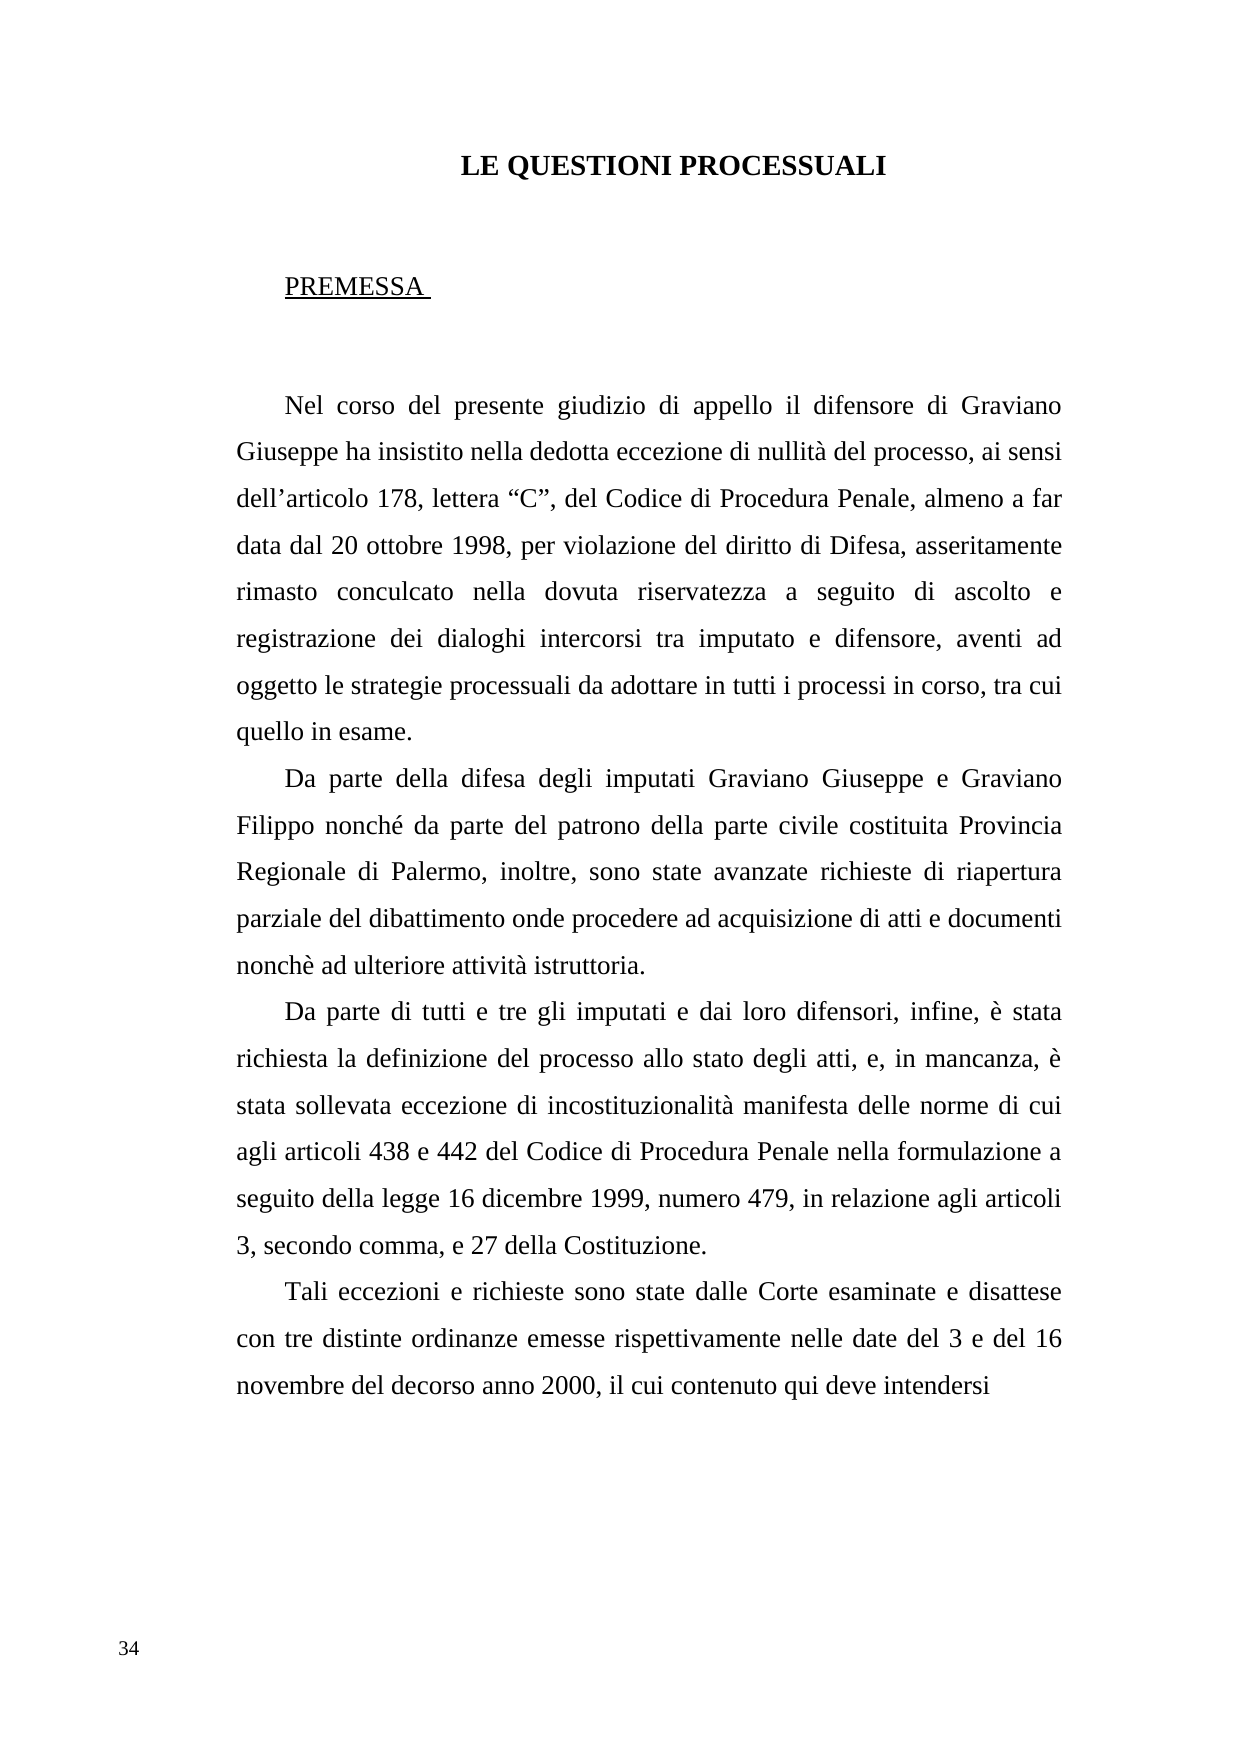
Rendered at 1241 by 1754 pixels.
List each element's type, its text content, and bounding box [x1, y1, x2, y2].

text LE QUESTIONI PROCESSUALI [236, 148, 1063, 181]
text Nel corso del presente giudizio di appello il difensore di Graviano Giuseppe ha insistito nella dedotta eccezione di nullità del processo, ai sensi dell’articolo 178, lettera “C”, del Codice di Procedura Penale, almeno a far data dal 20 ottobre 1998, per violazione del diritto di Difesa, asseritamente rimasto conculcato nella dovuta riservatezza a seguito di ascolto e registrazione dei dialoghi intercorsi tra imputato e difensore, aventi ad oggetto le strategie processuali da adottare in tutti i processi in corso, tra cui quello in esame. [236, 389, 1063, 747]
text PREMESSA [236, 270, 1063, 301]
text Da parte della difesa degli imputati Graviano Giuseppe e Graviano Filippo nonché da parte del patrono della parte civile costituita Provincia Regionale di Palermo, inoltre, sono state avanzate richieste di riapertura parziale del dibattimento onde procedere ad acquisizione di atti e documenti nonchè ad ulteriore attività istruttoria. [236, 762, 1063, 980]
text Da parte di tutti e tre gli imputati e dai loro difensori, infine, è stata richiesta la definizione del processo allo stato degli atti, e, in mancanza, è stata sollevata eccezione di incostituzionalità manifesta delle norme di cui agli articoli 438 e 442 del Codice di Procedura Penale nella formulazione a seguito della legge 16 dicembre 1999, numero 479, in relazione agli articoli 3, secondo comma, e 27 della Costituzione. [236, 996, 1063, 1260]
text Tali eccezioni e richieste sono state dalle Corte esaminate e disattese con tre distinte ordinanze emesse rispettivamente nelle date del 3 e del 16 novembre del decorso anno 2000, il cui contenuto qui deve intendersi [236, 1276, 1063, 1400]
